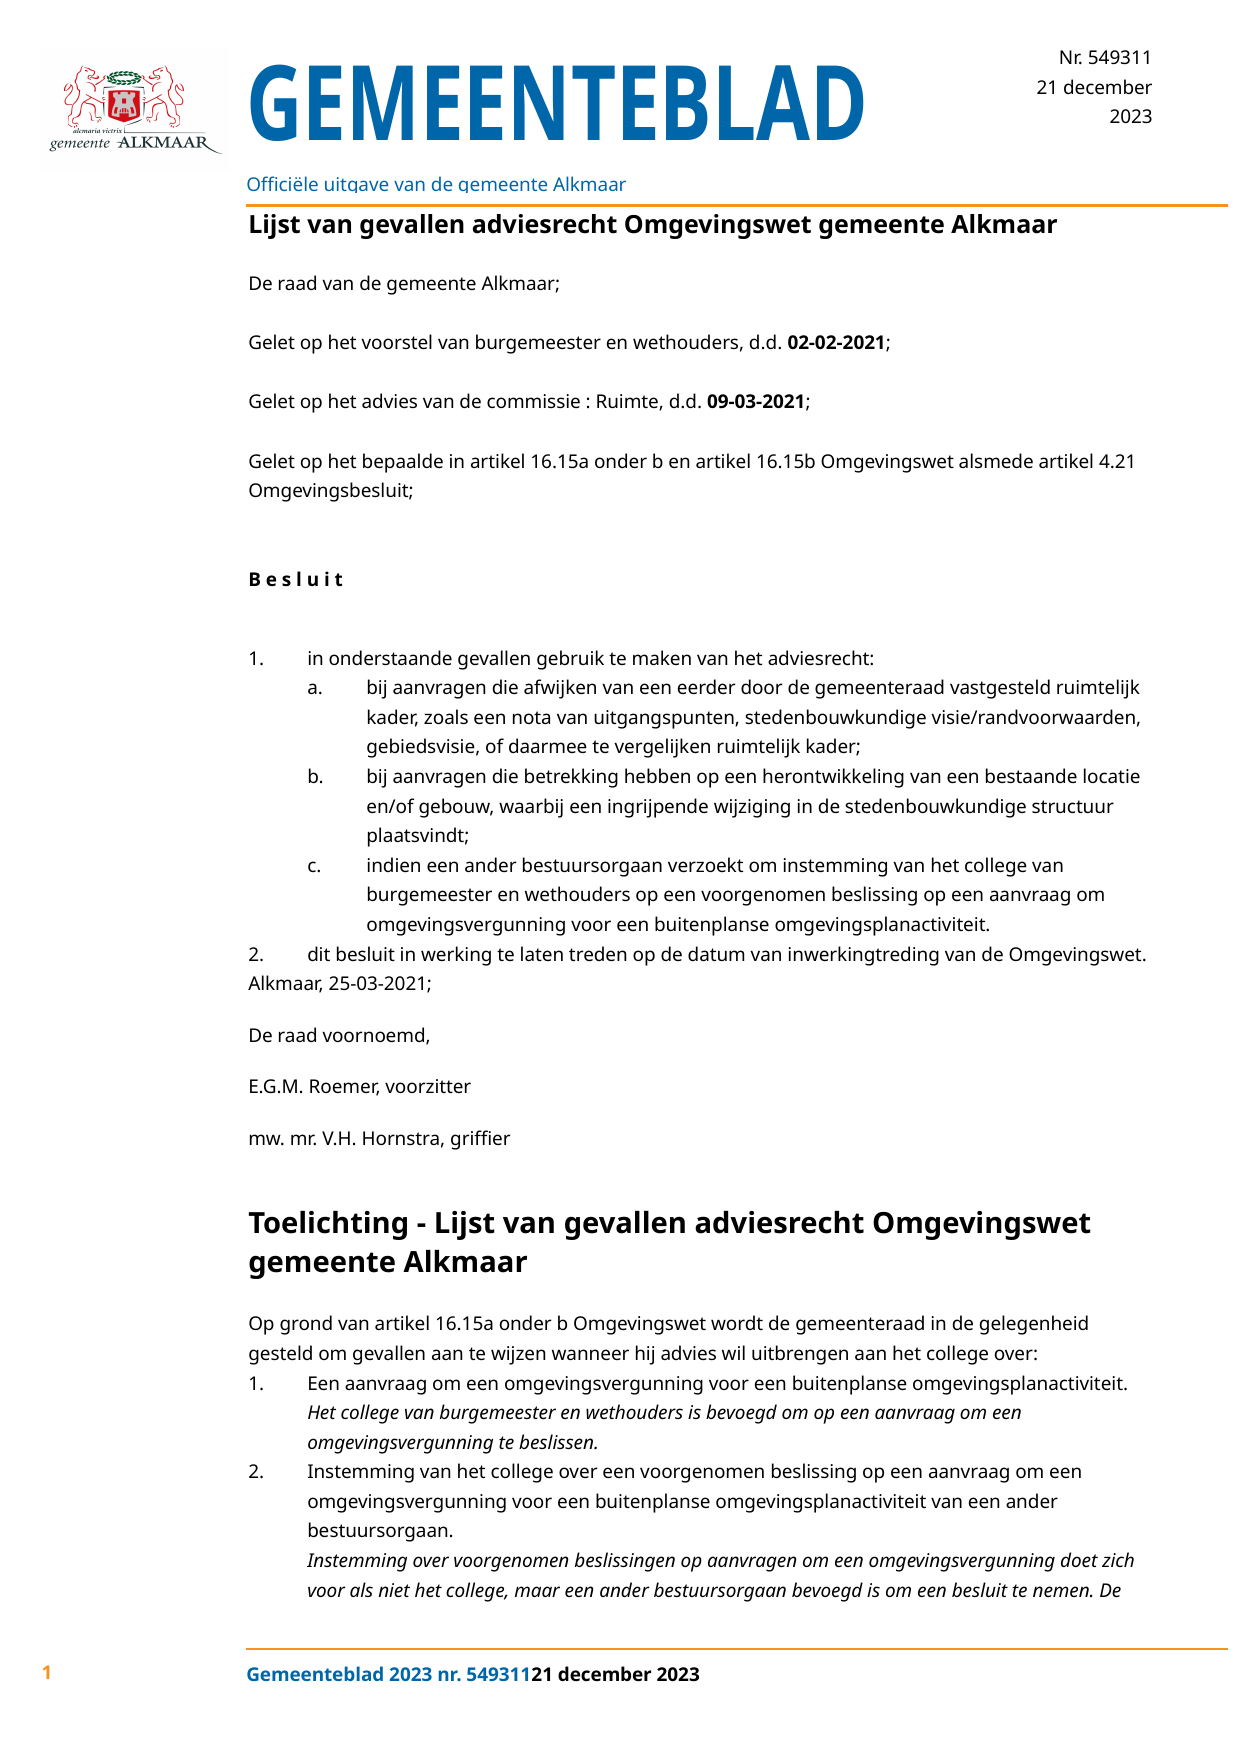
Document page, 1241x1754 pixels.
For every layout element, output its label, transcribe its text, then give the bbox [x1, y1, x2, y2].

list bij aanvragen die betrekking hebben op een herontwikkeling van een bestaande locatie en/of gebouw, waarbij een ingrijpende wijziging in de stedenbouwkundige structuur plaatsvindt; [307, 763, 1152, 848]
picture [41, 47, 231, 172]
text Alkmaar, 25-03-2021; [248, 970, 1152, 996]
list Instemming van het college over een voorgenomen beslissing op een aanvraag om een omgevingsvergunning voor een buitenplanse omgevingsplanactiviteit van een ander bestuursorgaan. [248, 1458, 1152, 1543]
list Een aanvraag om een omgevingsvergunning voor een buitenplanse omgevingsplanactiviteit. [248, 1370, 1152, 1395]
list dit besluit in werking te laten treden op de datum van inwerkingtreding van de Omgevingswet. [248, 941, 1152, 967]
list in onderstaande gevallen gebruik te maken van het adviesrecht: [248, 645, 1152, 671]
text Gelet op het bepaalde in artikel 16.15a onder b en artikel 16.15b Omgevingswet alsmede artikel 4.21 Omgevingsbesluit; [248, 448, 1152, 503]
text B e s l u i t [248, 566, 1152, 592]
text Gelet op het advies van de commissie : Ruimte, d.d. 09-03-2021; [248, 389, 1152, 414]
list Instemming over voorgenomen beslissingen op aanvragen om een omgevingsvergunning doet zich voor als niet het college, maar een ander bestuursorgaan bevoegd is om een besluit te nemen. De [248, 1547, 1152, 1602]
text Gelet op het voorstel van burgemeester en wethouders, d.d. 02-02-2021; [248, 329, 1152, 355]
list bij aanvragen die afwijken van een eerder door de gemeenteraad vastgesteld ruimtelijk kader, zoals een nota van uitgangspunten, stedenbouwkundige visie/randvoorwaarden, gebiedsvisie, of daarmee te vergelijken ruimtelijk kader; [307, 674, 1152, 759]
text De raad van de gemeente Alkmaar; [248, 270, 1152, 296]
text Toelichting - Lijst van gevallen adviesrecht Omgevingswet gemeente Alkmaar [248, 1202, 1152, 1281]
text De raad voornoemd, [248, 1022, 1152, 1048]
text Lijst van gevallen adviesrecht Omgevingswet gemeente Alkmaar [248, 207, 1152, 241]
text Op grond van artikel 16.15a onder b Omgevingswet wordt de gemeenteraad in de gelegenheid gesteld om gevallen aan te wijzen wanneer hij advies wil uitbrengen aan het college over: [248, 1311, 1152, 1366]
list Het college van burgemeester en wethouders is bevoegd om op een aanvraag om een omgevingsvergunning te beslissen. [248, 1399, 1152, 1454]
text mw. mr. V.H. Hornstra, griffier [248, 1125, 1152, 1151]
text E.G.M. Roemer, voorzitter [248, 1073, 1152, 1099]
list indien een ander bestuursorgaan verzoekt om instemming van het college van burgemeester en wethouders op een voorgenomen beslissing op een aanvraag om omgevingsvergunning voor een buitenplanse omgevingsplanactiviteit. [307, 852, 1152, 937]
